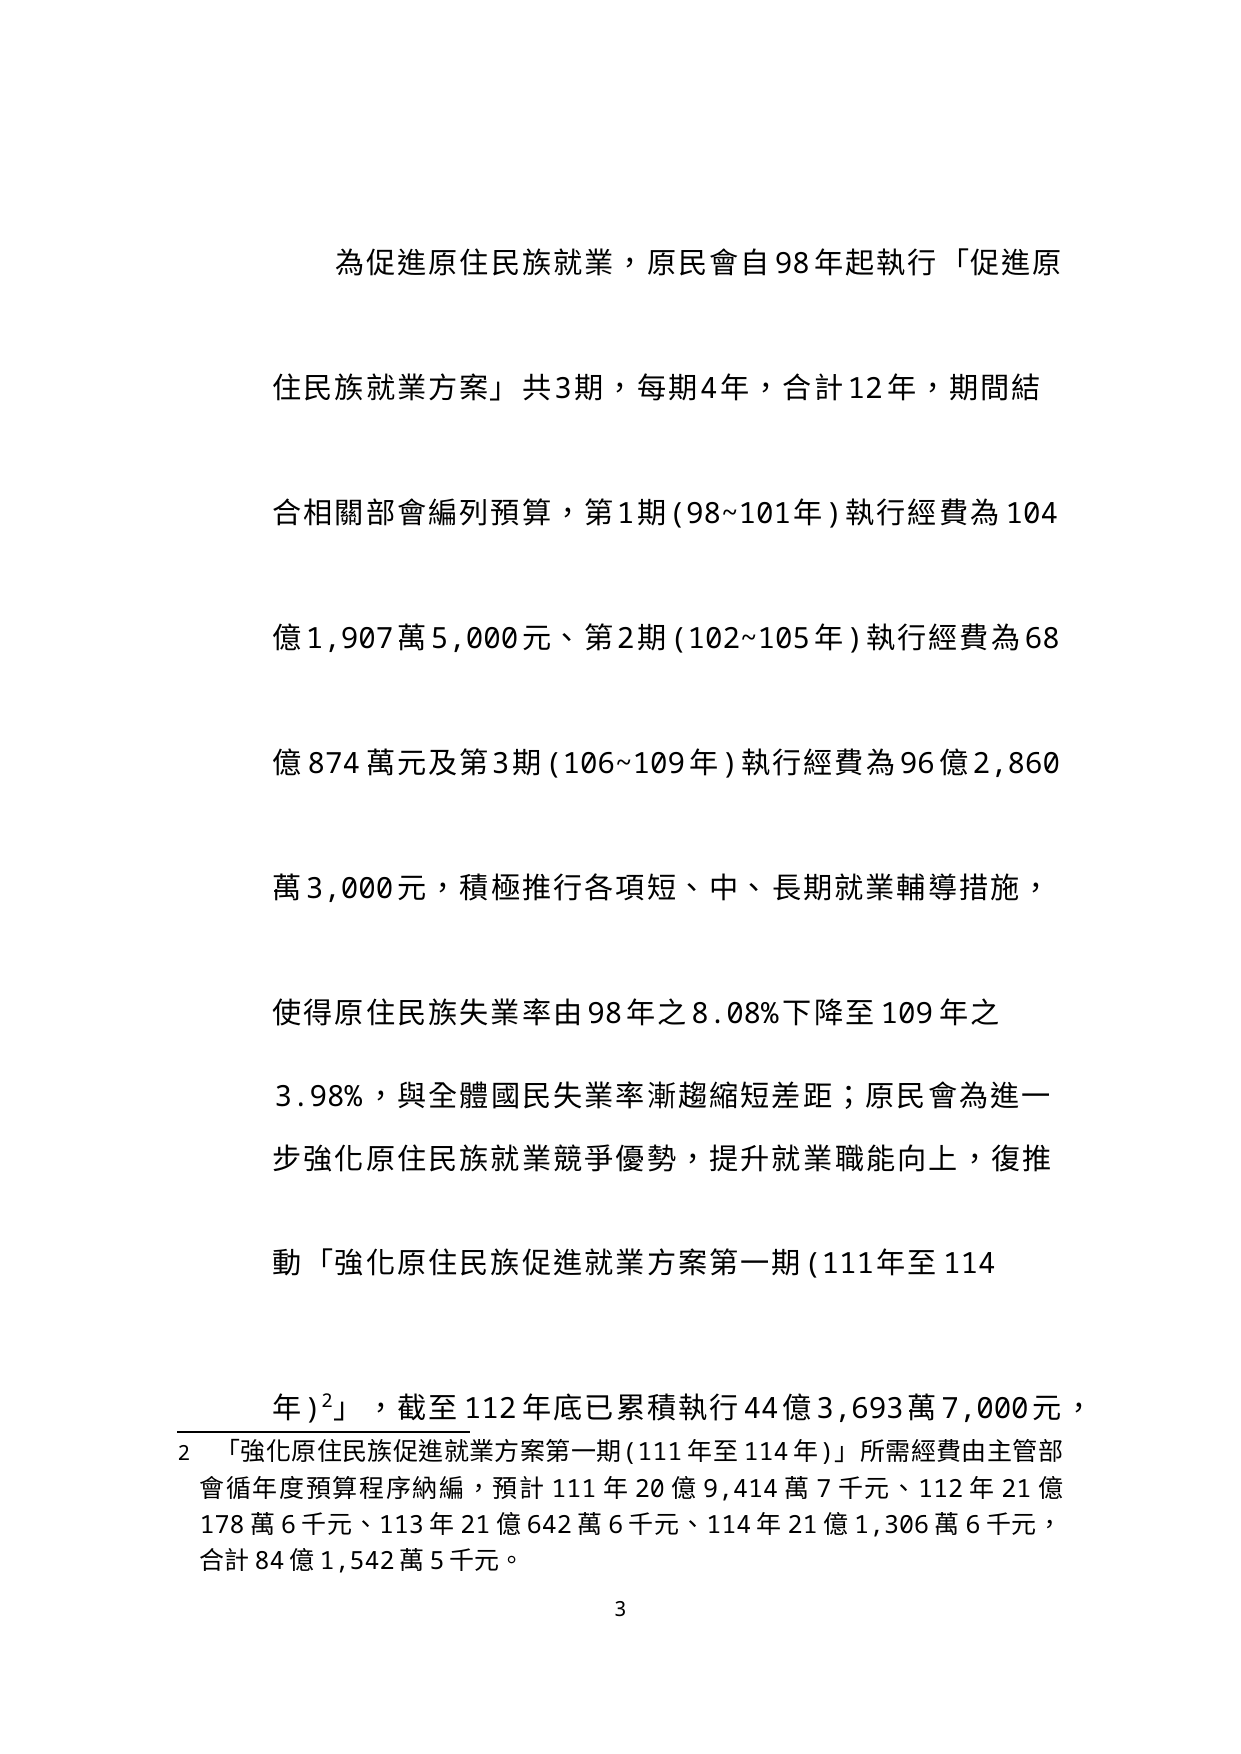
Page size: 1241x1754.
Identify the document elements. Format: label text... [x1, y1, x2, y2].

text 為促進原住民族就業，原民會自98年起執行「促進原住民族就業方案」共3期，每期4年，合計12年，期間結合相關部會編列預算，第1期(98~101年)執行經費為104億1,907萬5,000元、第2期(102~105年)執行經費為68億874萬元及第3期(106~109年)執行經費為96億2,860萬3,000元，積極推行各項短、中、長期就業輔導措施，使得原住民族失業率由98年之8.08%下降至109年之3.98%，與全體國民失業率漸趨縮短差距；原民會為進一步強化原住民族就業競爭優勢，提升就業職能向上，復推動「強化原住民族促進就業方案第一期(111年至114年)」，截至112年底已累積執行44億3,693萬7,000元，透過「發展多元職涯」、「強化職業訓練」及「翻轉職業類別」三大面向加強促進原住民族就業、創造優質就業機會及提升薪資水準，並結合教育部、勞動部、衛福部、經濟部、文化部及國軍退除役官兵輔導委員會等部會提供24項促進就業之具體措施，包括教育部針對原住民族青年學子提供各項就業準備、勞動部強化原住民族增進所需之工作技能、衛福部提供專門人才養成、經濟部輔導特色企業轉型、文化部扶植影視音樂產業人才、國軍退除役官兵輔導委員會輔導退除役官兵穩定就業、原民會提供各項原住民族補助、獎勵、培力、權益宣導等措施。 [266, 177, 1063, 1427]
text 「強化原住民族促進就業方案第一期(111年至114年)」所需經費由主管部會循年度預算程序納編，預計111年20億9,414萬7千元、112年21億178萬6千元、113年21億642萬6千元、114年21億1,306萬6千元，合計84億1,542萬5千元。 [177, 1432, 1063, 1577]
